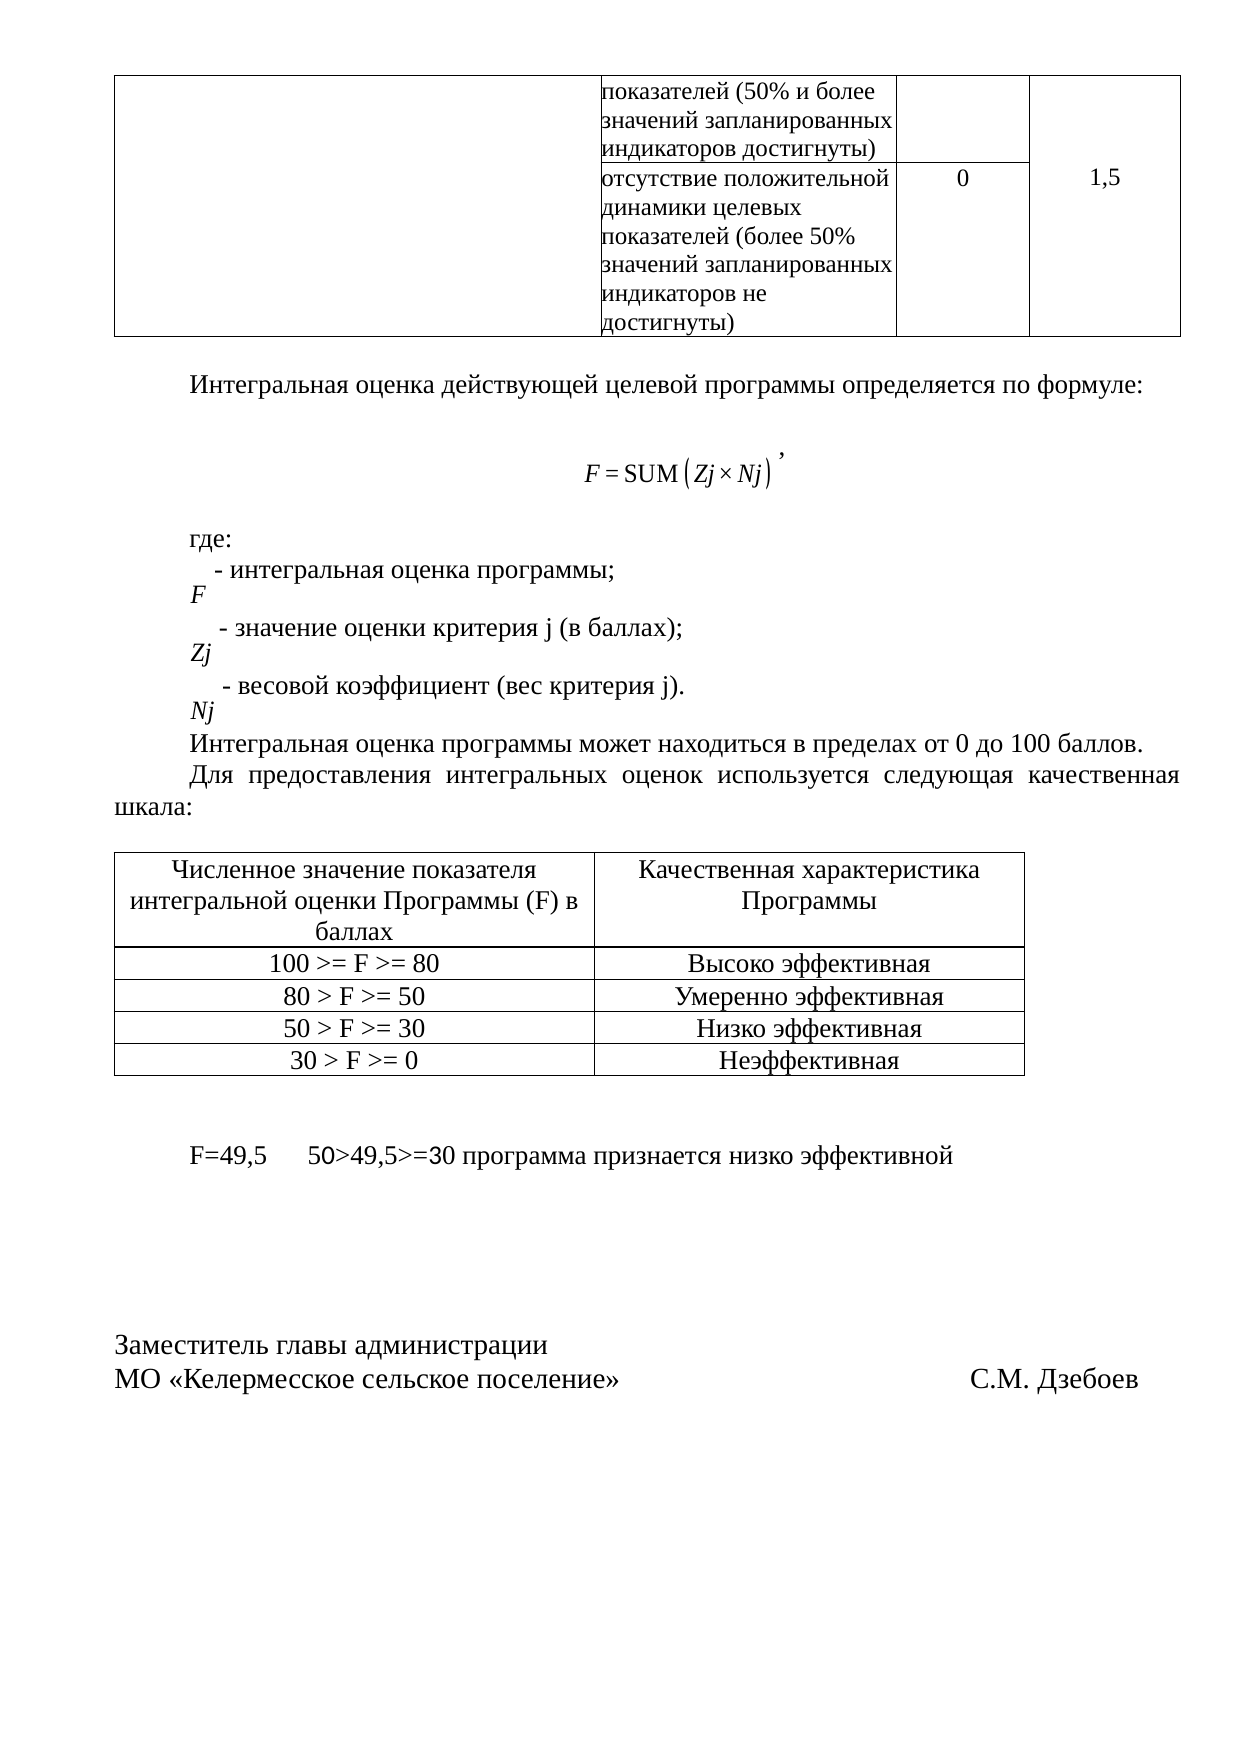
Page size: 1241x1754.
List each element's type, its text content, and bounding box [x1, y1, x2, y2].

table_cell 30 > F >= 0 [115, 1044, 594, 1075]
text Для предоставления интегральных оценок используется следующая качественная шкала: [114, 758, 1181, 821]
text , [114, 430, 1181, 491]
table_cell 50 > F >= 30 [115, 1012, 594, 1043]
table_cell показателей (50% и более значений запланированных индикаторов достигнуты) [602, 76, 896, 162]
text - интегральная оценка программы; [114, 553, 1181, 611]
text где: [114, 522, 1181, 553]
table_cell Неэффективная [595, 1044, 1024, 1075]
text F=49,5 50>49,5>=30 программа признается низко эффективной [114, 1138, 1181, 1171]
table_cell Низко эффективная [595, 1012, 1024, 1043]
table_header Численное значение показателя интегральной оценки Программы (F) в баллах [115, 853, 594, 946]
table_cell 1,5 [1030, 76, 1180, 336]
text - значение оценки критерия j (в баллах); [114, 611, 1181, 669]
table_cell 0 [897, 163, 1029, 336]
text Заместитель главы администрации [114, 1327, 1181, 1361]
text МО «Келермесское сельское поселение» С.М. Дзебоев [114, 1361, 1181, 1394]
table_cell Умеренно эффективная [595, 980, 1024, 1011]
table_header Качественная характеристика Программы [595, 853, 1024, 946]
text - весовой коэффициент (вес критерия j). [114, 669, 1181, 727]
table_cell 80 > F >= 50 [115, 980, 594, 1011]
table_cell 100 >= F >= 80 [115, 948, 594, 978]
text Интегральная оценка программы может находиться в пределах от 0 до 100 баллов. [114, 727, 1181, 758]
text Интегральная оценка действующей целевой программы определяется по формуле: [114, 368, 1181, 399]
table_cell отсутствие положительной динамики целевых показателей (более 50% значений запланированных индикаторов не достигнуты) [602, 163, 896, 336]
table_cell [897, 76, 1029, 162]
table_cell Высоко эффективная [595, 948, 1024, 978]
table_cell [115, 76, 601, 336]
